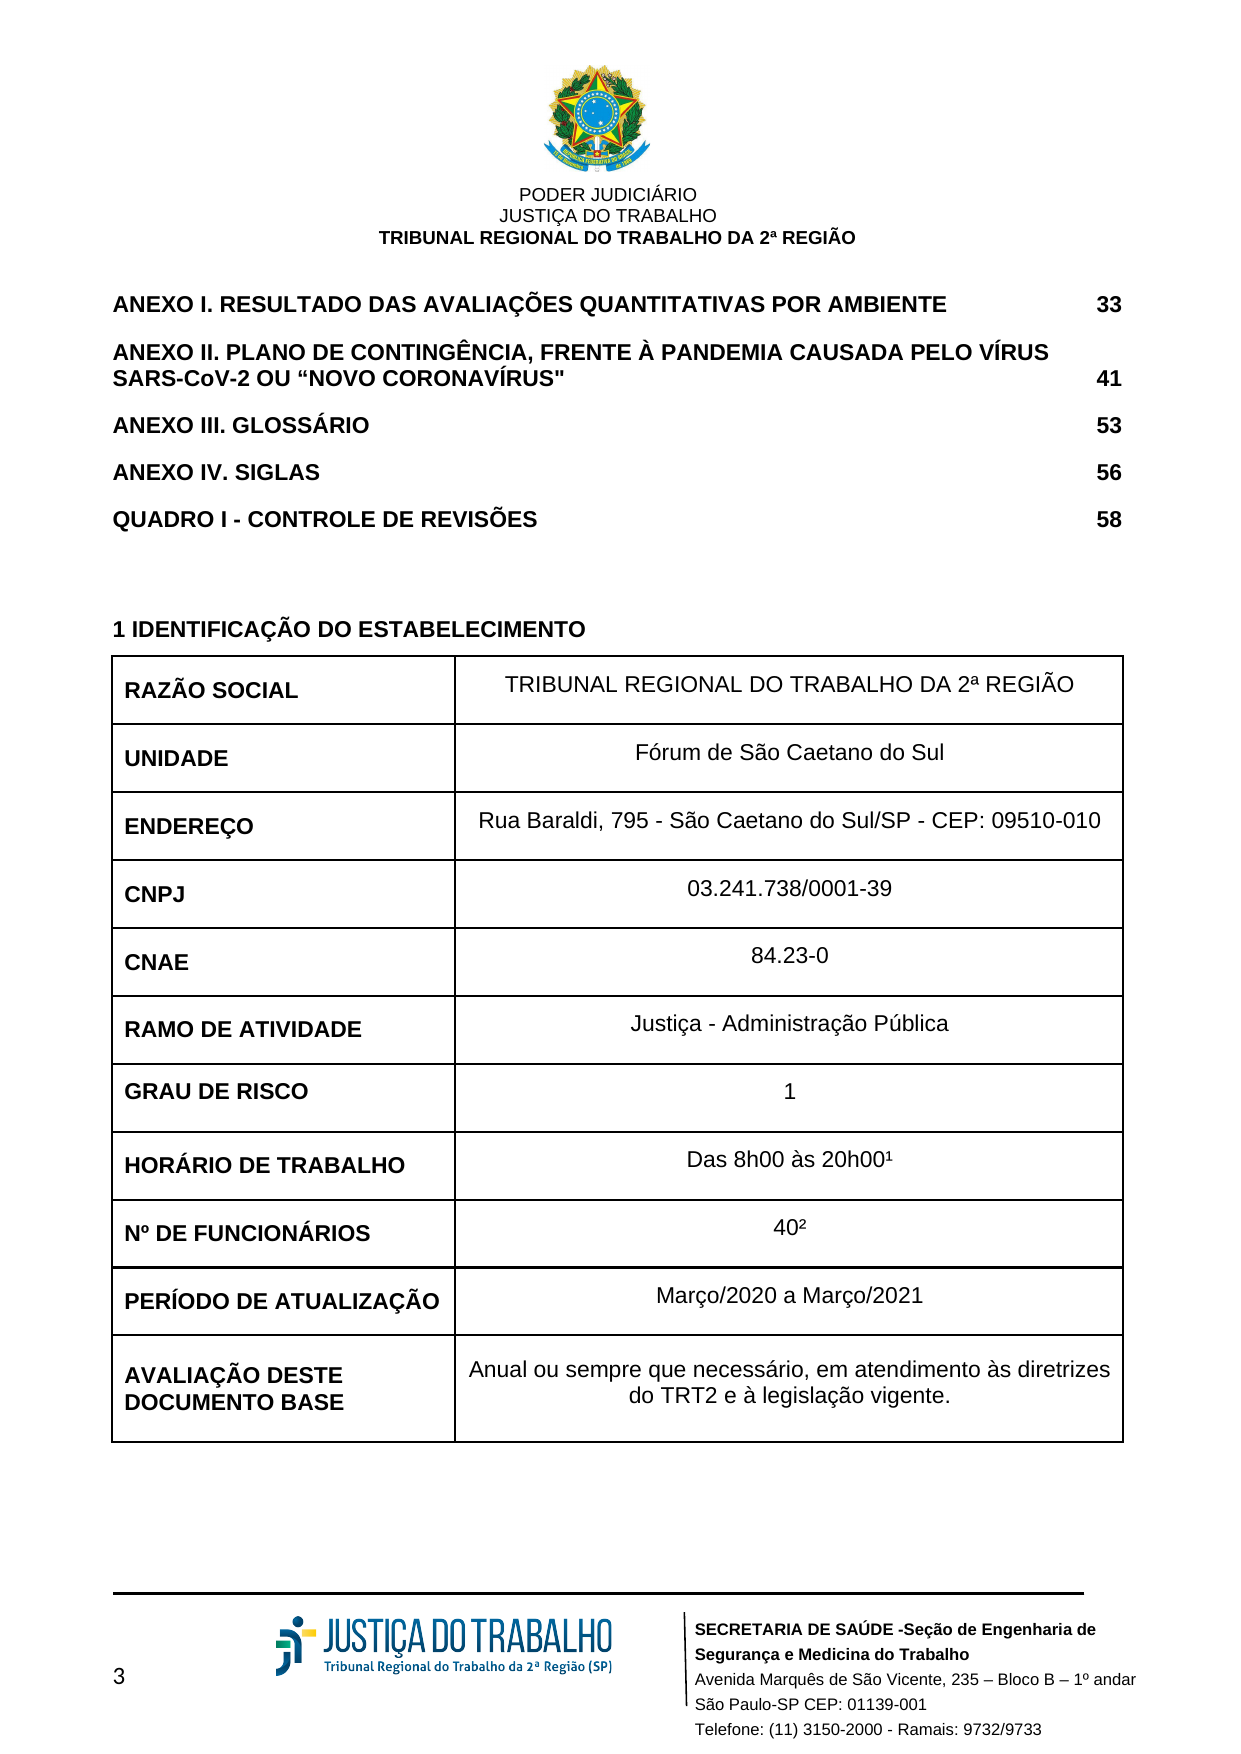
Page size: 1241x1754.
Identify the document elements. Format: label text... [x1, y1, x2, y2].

text ANEXO III. GLOSSÁRIO 53 [112, 412, 1122, 438]
table_cell Rua Baraldi, 795 - São Caetano do Sul/SP - CEP: 09510-010 [456, 793, 1122, 859]
text ANEXO IV. SIGLAS 56 [112, 459, 1122, 486]
table_cell ENDEREÇO [113, 793, 454, 859]
table_header TRIBUNAL REGIONAL DO TRABALHO DA 2ª REGIÃO [456, 657, 1122, 723]
table_cell AVALIAÇÃO DESTE DOCUMENTO BASE [113, 1336, 454, 1441]
table_cell Das 8h00 às 20h00¹ [456, 1133, 1122, 1198]
table_cell 03.241.738/0001-39 [456, 861, 1122, 927]
subtitle 1 IDENTIFICAÇÃO DO ESTABELECIMENTO [112, 616, 1122, 643]
table_cell Anual ou sempre que necessário, em atendimento às diretrizes do TRT2 e à legislação vigente. [456, 1336, 1122, 1441]
table_cell CNAE [113, 929, 454, 995]
table_cell Fórum de São Caetano do Sul [456, 725, 1122, 791]
text ANEXO II. PLANO DE CONTINGÊNCIA, FRENTE À PANDEMIA CAUSADA PELO VÍRUS SARS-CoV-2 OU “NOVO CORONAVÍRUS" 41 [112, 338, 1122, 391]
table_cell Justiça - Administração Pública [456, 997, 1122, 1063]
table_cell Nº DE FUNCIONÁRIOS [113, 1201, 454, 1266]
table_cell 40² [456, 1201, 1122, 1266]
table_cell HORÁRIO DE TRABALHO [113, 1133, 454, 1198]
table_cell 84.23-0 [456, 929, 1122, 995]
table_cell Março/2020 a Março/2021 [456, 1269, 1122, 1334]
table_cell RAMO DE ATIVIDADE [113, 997, 454, 1063]
table_cell UNIDADE [113, 725, 454, 791]
table_cell GRAU DE RISCO [113, 1065, 454, 1131]
text QUADRO I - CONTROLE DE REVISÕES 58 [112, 506, 1122, 533]
table_cell CNPJ [113, 861, 454, 927]
table_header RAZÃO SOCIAL [113, 657, 454, 723]
text ANEXO I. RESULTADO DAS AVALIAÇÕES QUANTITATIVAS POR AMBIENTE 33 [112, 291, 1122, 318]
picture [543, 65, 650, 172]
table_cell 1 [456, 1065, 1122, 1131]
table_cell PERÍODO DE ATUALIZAÇÃO [113, 1269, 454, 1334]
picture [276, 1616, 612, 1676]
